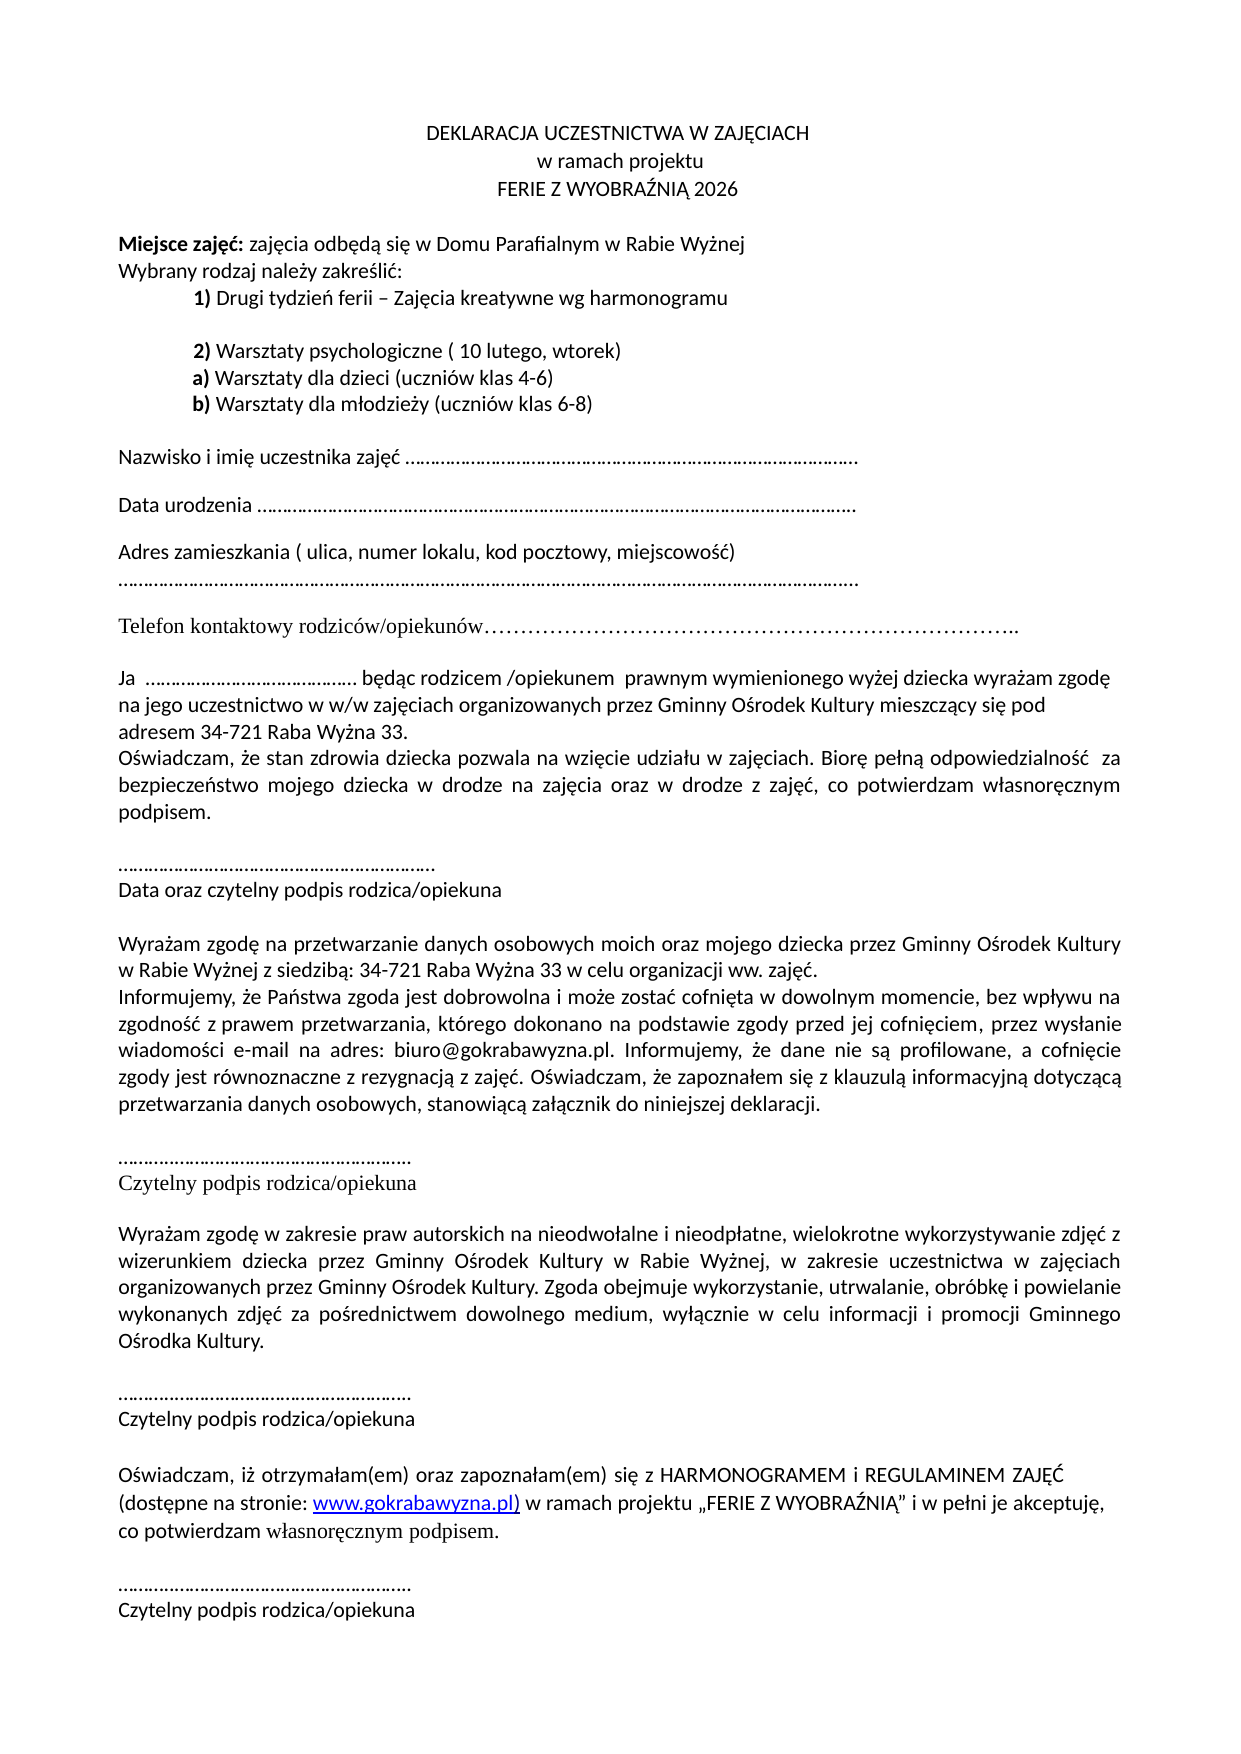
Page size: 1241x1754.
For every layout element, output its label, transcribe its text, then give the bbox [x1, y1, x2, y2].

text Informujemy, że Państwa zgoda jest dobrowolna i może zostać cofnięta w dowolnym momencie, bez wpływu na zgodność z prawem przetwarzania, którego dokonano na podstawie zgody przed jej cofnięciem, przez wysłanie wiadomości e-mail na adres: biuro@gokrabawyzna.pl. Informujemy, że dane nie są profilowane, a cofnięcie zgody jest równoznaczne z rezygnacją z zajęć. Oświadczam, że zapoznałem się z klauzulą informacyjną dotyczącą przetwarzania danych osobowych, stanowiącą załącznik do niniejszej deklaracji. [118, 983, 1122, 1116]
text Wyrażam zgodę na przetwarzanie danych osobowych moich oraz mojego dziecka przez Gminny Ośrodek Kultury w Rabie Wyżnej z siedzibą: 34-721 Raba Wyżna 33 w celu organizacji ww. zajęć. [118, 930, 1122, 983]
text Czytelny podpis rodzica/opiekuna [118, 1170, 1122, 1195]
text a) Warsztaty dla dzieci (uczniów klas 4-6) [118, 364, 1122, 390]
text Oświadczam, że stan zdrowia dziecka pozwala na wzięcie udziału w zajęciach. Biorę pełną odpowiedzialność za bezpieczeństwo mojego dziecka w drodze na zajęcia oraz w drodze z zajęć, co potwierdzam własnoręcznym podpisem. [118, 744, 1122, 824]
text Adres zamieszkania ( ulica, numer lokalu, kod pocztowy, miejscowość) ………………………………………………………………………………………………………………………………... [118, 538, 1122, 592]
text Miejsce zajęć: zajęcia odbędą się w Domu Parafialnym w Rabie Wyżnej [118, 230, 1122, 257]
text Data oraz czytelny podpis rodzica/opiekuna [118, 876, 1122, 903]
text ………..……………………………………….. [118, 1570, 1122, 1596]
text ……………………………………………………… [118, 850, 1122, 876]
text DEKLARACJA UCZESTNICTWA W ZAJĘCIACH [118, 118, 1122, 146]
text ………..……………………………………….. [118, 1143, 1122, 1170]
text Nazwisko i imię uczestnika zajęć ……………………………………………………………………………… [118, 443, 1122, 470]
text FERIE Z WYOBRAŹNIĄ 2026 [118, 174, 1122, 202]
text Czytelny podpis rodzica/opiekuna [118, 1596, 1122, 1623]
text b) Warsztaty dla młodzieży (uczniów klas 6-8) [118, 390, 1122, 417]
text Oświadczam, iż otrzymałam(em) oraz zapoznałam(em) się z HARMONOGRAMEM i REGULAMINEM ZAJĘĆ (dostępne na stronie: www.gokrabawyzna.pl) w ramach projektu „FERIE Z WYOBRAŹNIĄ” i w pełni je akceptuję, co potwierdzam własnoręcznym podpisem. [118, 1460, 1122, 1544]
text ………..……………………………………….. [118, 1379, 1122, 1405]
text Wyrażam zgodę w zakresie praw autorskich na nieodwołalne i nieodpłatne, wielokrotne wykorzystywanie zdjęć z wizerunkiem dziecka przez Gminny Ośrodek Kultury w Rabie Wyżnej, w zakresie uczestnictwa w zajęciach organizowanych przez Gminny Ośrodek Kultury. Zgoda obejmuje wykorzystanie, utrwalanie, obróbkę i powielanie wykonanych zdjęć za pośrednictwem dowolnego medium, wyłącznie w celu informacji i promocji Gminnego Ośrodka Kultury. [118, 1220, 1122, 1353]
list 1) Drugi tydzień ferii – Zajęcia kreatywne wg harmonogramu [156, 284, 1122, 310]
text Wybrany rodzaj należy zakreślić: [118, 257, 1122, 284]
text Data urodzenia ……………………………………………………………………………………………………….. [118, 491, 1122, 518]
text Telefon kontaktowy rodziców/opiekunów……………………………………………………………….. [118, 613, 1122, 638]
list 2) Warsztaty psychologiczne ( 10 lutego, wtorek) [156, 337, 1122, 364]
text Ja …………………………………… będąc rodzicem /opiekunem prawnym wymienionego wyżej dziecka wyrażam zgodę na jego uczestnictwo w w/w zajęciach organizowanych przez Gminny Ośrodek Kultury mieszczący się pod adresem 34-721 Raba Wyżna 33. [118, 664, 1122, 744]
text w ramach projektu [118, 146, 1122, 174]
text Czytelny podpis rodzica/opiekuna [118, 1405, 1122, 1432]
